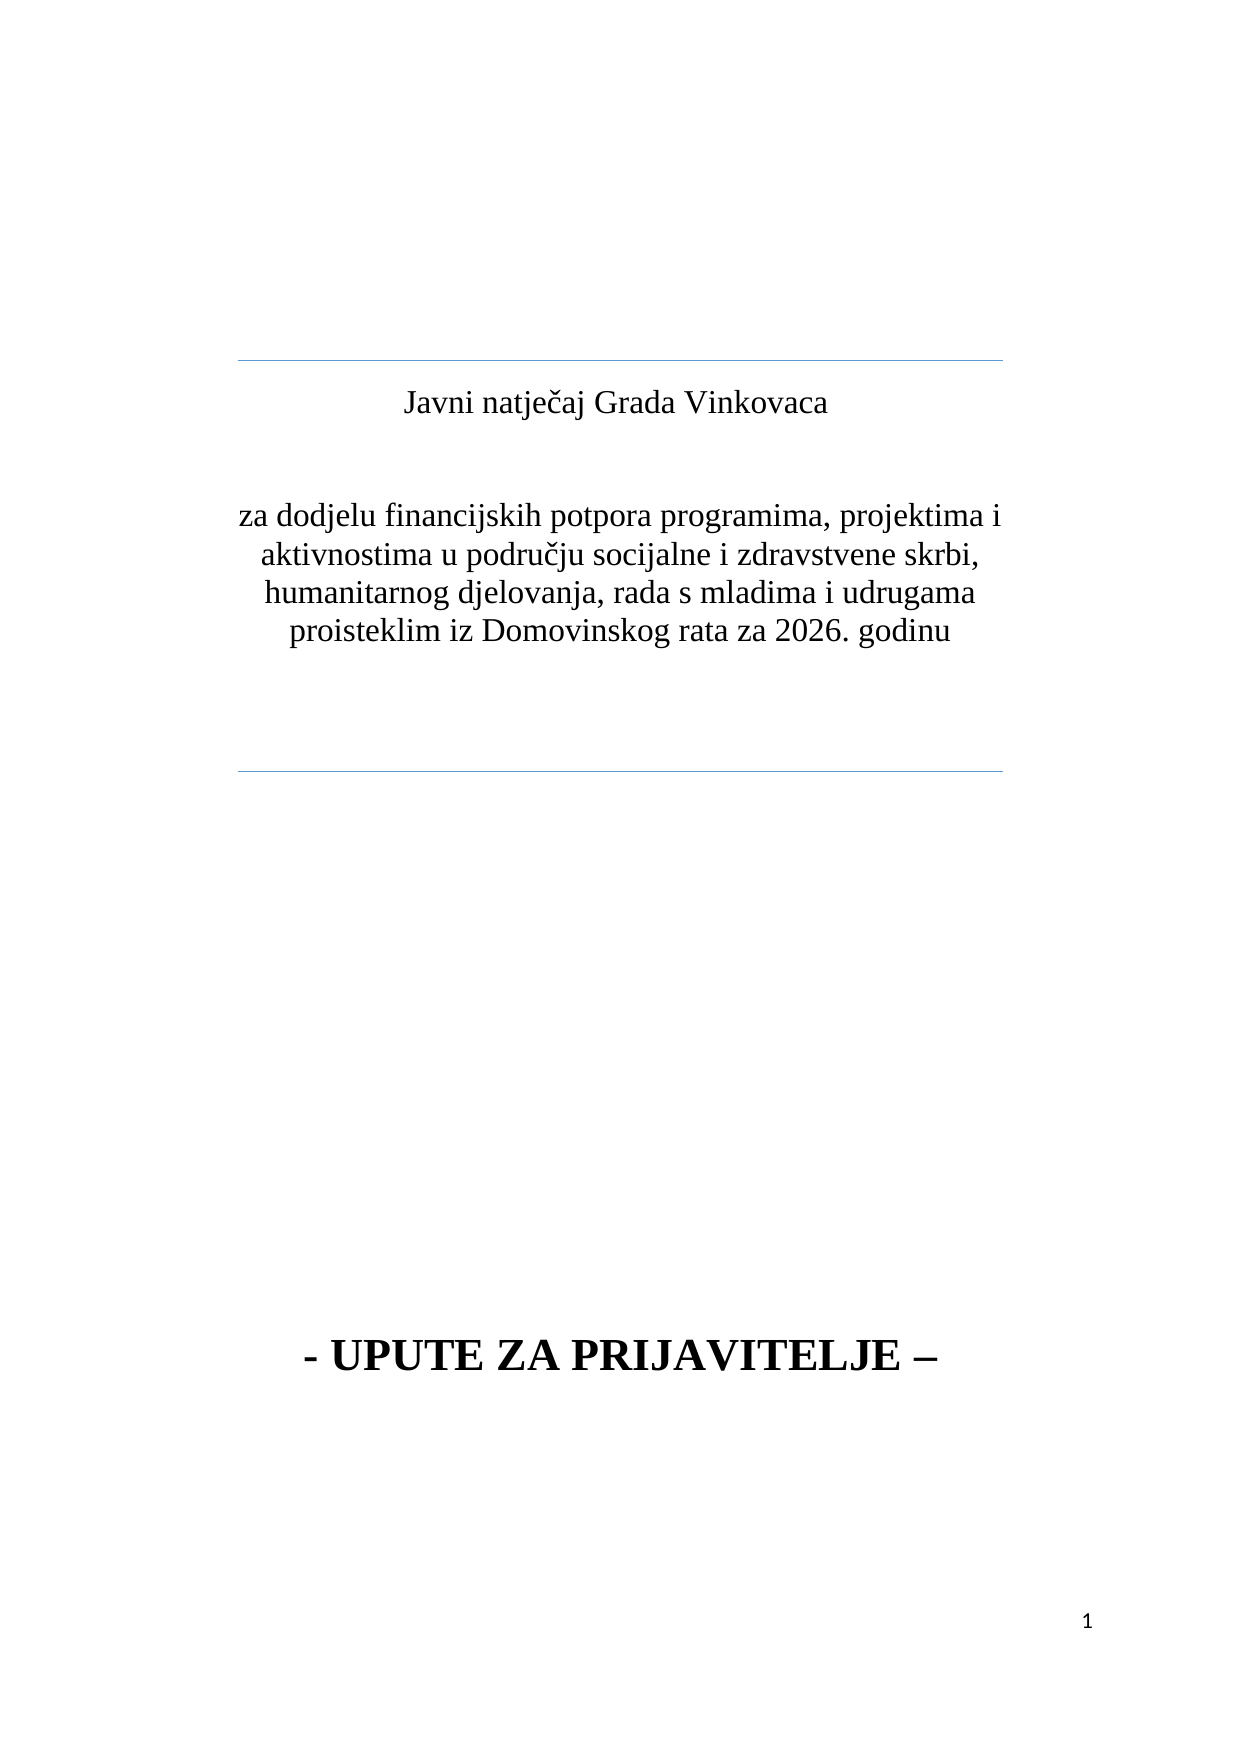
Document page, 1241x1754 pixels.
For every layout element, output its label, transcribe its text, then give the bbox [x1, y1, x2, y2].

text za dodjelu financijskih potpora programima, projektima i aktivnostima u području socijalne i zdravstvene skrbi, humanitarnog djelovanja, rada s mladima i udrugama proisteklim iz Domovinskog rata za 2026. godinu [238, 474, 1003, 649]
text - UPUTE ZA PRIJAVITELJE – [148, 1327, 1093, 1380]
text Javni natječaj Grada Vinkovaca [238, 361, 1003, 421]
